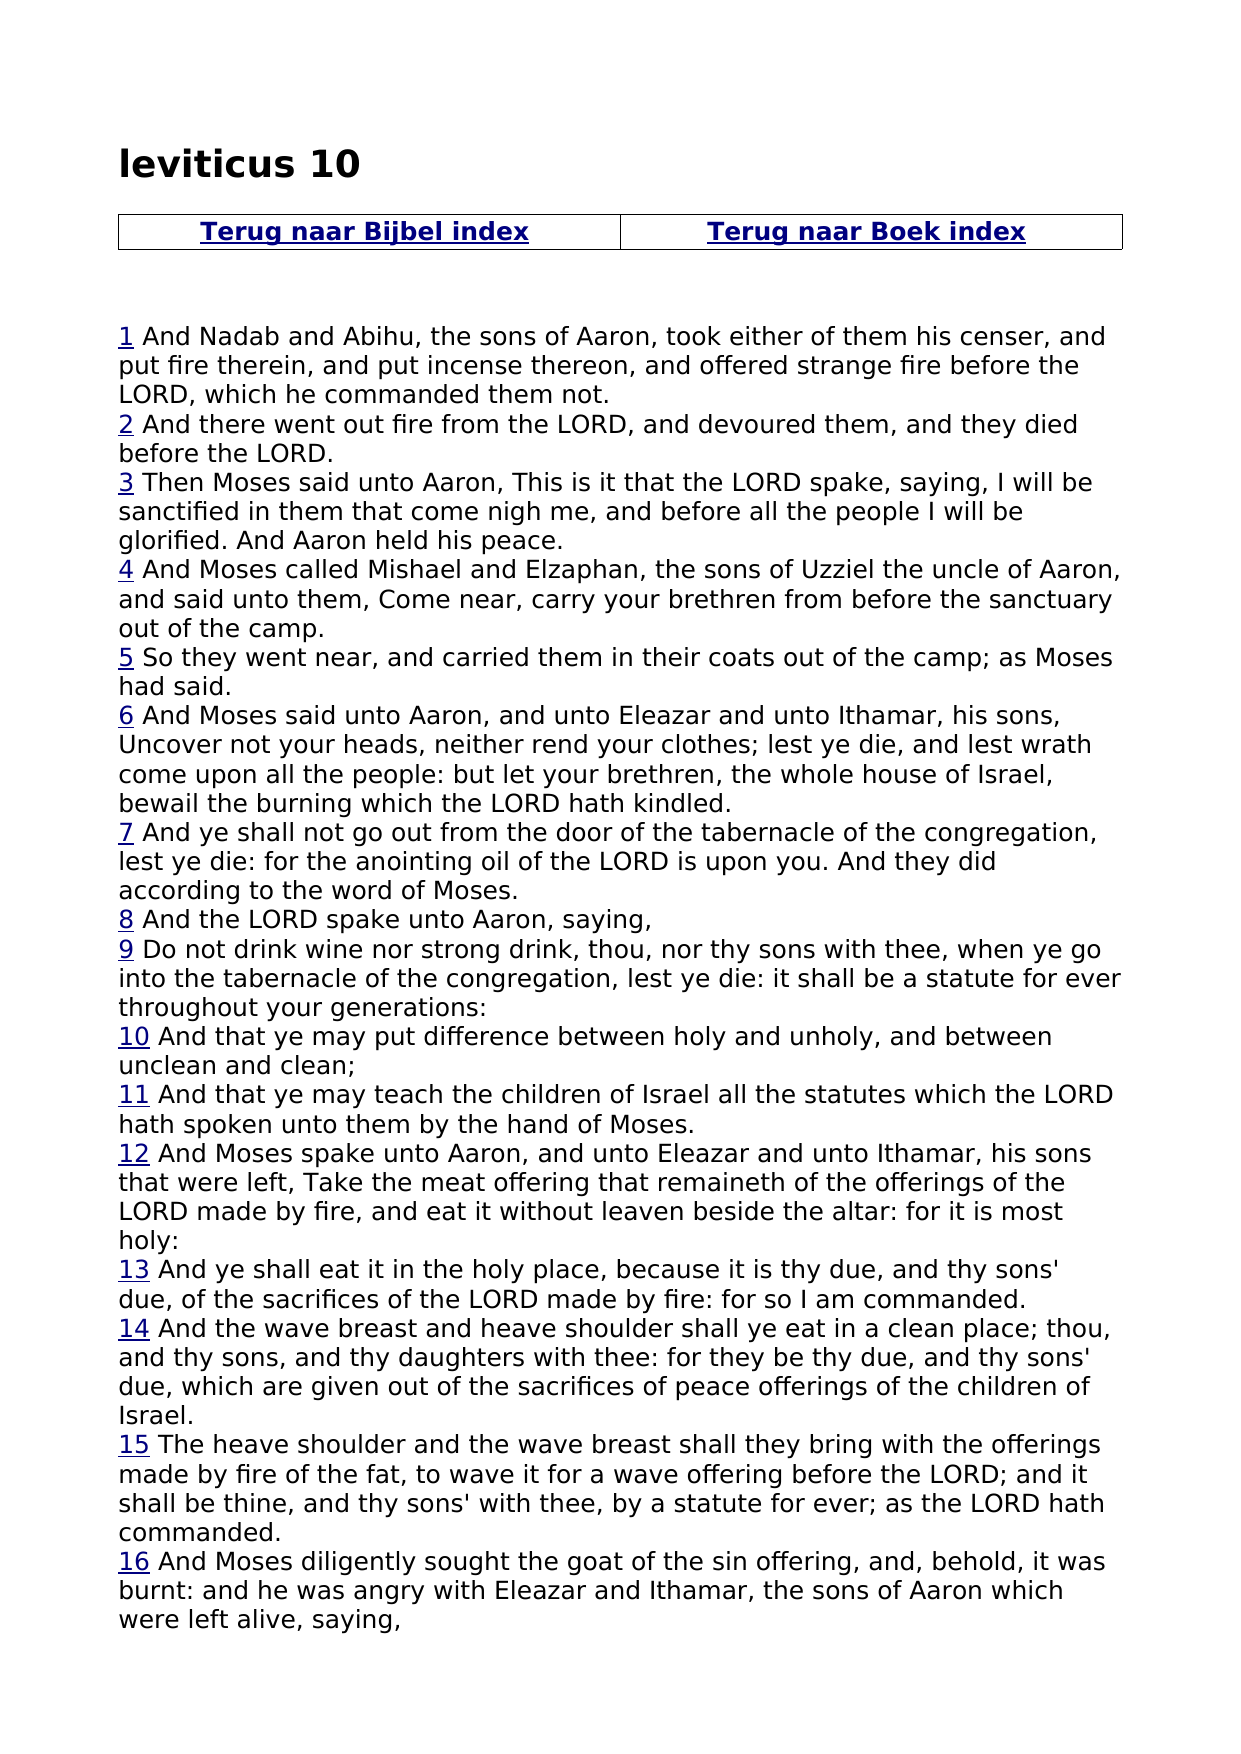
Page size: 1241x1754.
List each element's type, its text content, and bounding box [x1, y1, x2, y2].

table_header Terug naar Boek index [621, 215, 1122, 249]
table_header Terug naar Bijbel index [119, 215, 620, 249]
text 1 And Nadab and Abihu, the sons of Aaron, took either of them his censer, and put fire therein, and put incense thereon, and offered strange fire before the LORD, which he commanded them not. 2 And there went out fire from the LORD, and devoured them, and they died before the LORD. 3 Then Moses said unto Aaron, This is it that the LORD spake, saying, I will be sanctified in them that come nigh me, and before all the people I will be glorified. And Aaron held his peace. 4 And Moses called Mishael and Elzaphan, the sons of Uzziel the uncle of Aaron, and said unto them, Come near, carry your brethren from before the sanctuary out of the camp. 5 So they went near, and carried them in their coats out of the camp; as Moses had said. 6 And Moses said unto Aaron, and unto Eleazar and unto Ithamar, his sons, Uncover not your heads, neither rend your clothes; lest ye die, and lest wrath come upon all the people: but let your brethren, the whole house of Israel, bewail the burning which the LORD hath kindled. 7 And ye shall not go out from the door of the tabernacle of the congregation, lest ye die: for the anointing oil of the LORD is upon you. And they did according to the word of Moses. 8 And the LORD spake unto Aaron, saying, 9 Do not drink wine nor strong drink, thou, nor thy sons with thee, when ye go into the tabernacle of the congregation, lest ye die: it shall be a statute for ever throughout your generations: 10 And that ye may put difference between holy and unholy, and between unclean and clean; 11 And that ye may teach the children of Israel all the statutes which the LORD hath spoken unto them by the hand of Moses. 12 And Moses spake unto Aaron, and unto Eleazar and unto Ithamar, his sons that were left, Take the meat offering that remaineth of the offerings of the LORD made by fire, and eat it without leaven beside the altar: for it is most holy: 13 And ye shall eat it in the holy place, because it is thy due, and thy sons' due, of the sacrifices of the LORD made by fire: for so I am commanded. 14 And the wave breast and heave shoulder shall ye eat in a clean place; thou, and thy sons, and thy daughters with thee: for they be thy due, and thy sons' due, which are given out of the sacrifices of peace offerings of the children of Israel. 15 The heave shoulder and the wave breast shall they bring with the offerings made by fire of the fat, to wave it for a wave offering before the LORD; and it shall be thine, and thy sons' with thee, by a statute for ever; as the LORD hath commanded. 16 And Moses diligently sought the goat of the sin offering, and, behold, it was burnt: and he was angry with Eleazar and Ithamar, the sons of Aaron which were left alive, saying, [118, 264, 1122, 1635]
subtitle leviticus 10 [118, 143, 1122, 187]
